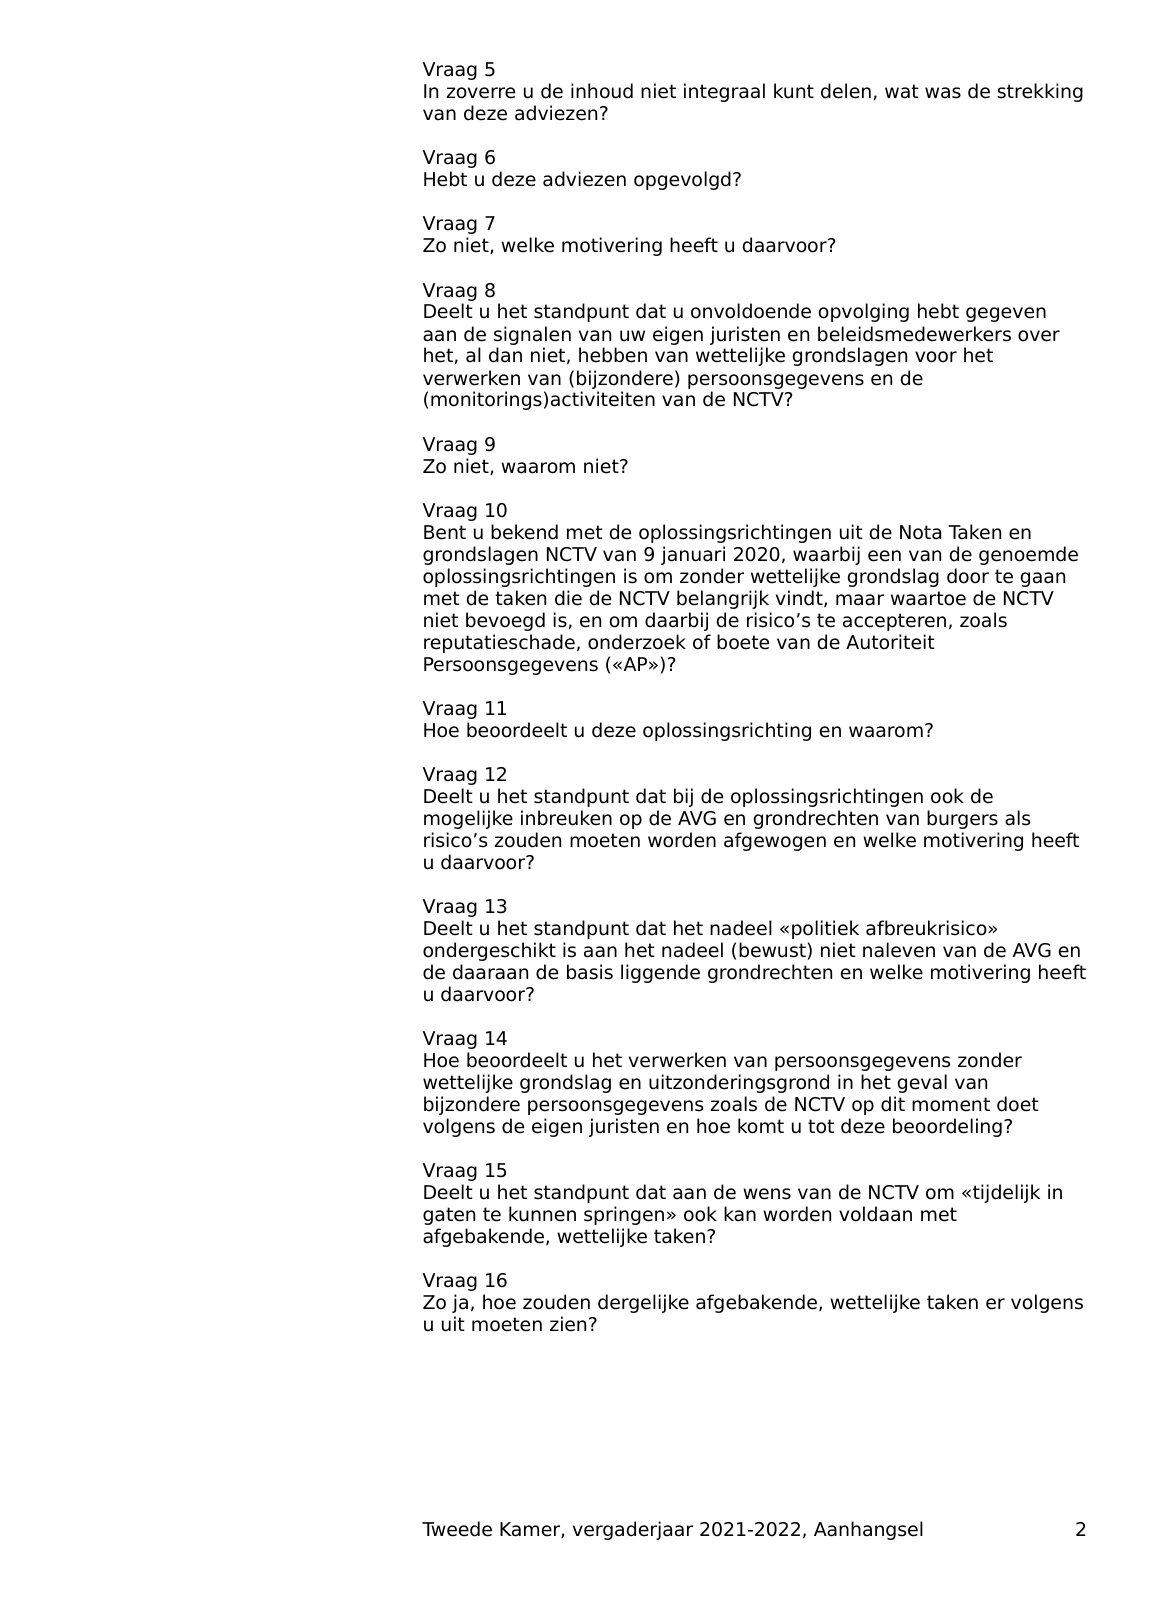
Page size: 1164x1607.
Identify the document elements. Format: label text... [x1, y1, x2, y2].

text Zo niet, welke motivering heeft u daarvoor? [422, 235, 1087, 257]
text Vraag 6 [422, 147, 1087, 169]
text Hebt u deze adviezen opgevolgd? [422, 169, 1087, 191]
text In zoverre u de inhoud niet integraal kunt delen, wat was de strekking van deze adviezen? [422, 81, 1087, 125]
text Vraag 11 [422, 698, 1087, 720]
text Vraag 13 [422, 896, 1087, 918]
text Hoe beoordeelt u deze oplossingsrichting en waarom? [422, 720, 1087, 742]
text Zo ja, hoe zouden dergelijke afgebakende, wettelijke taken er volgens u uit moeten zien? [422, 1292, 1087, 1336]
text Vraag 8 [422, 279, 1087, 301]
text Deelt u het standpunt dat bij de oplossingsrichtingen ook de mogelijke inbreuken op de AVG en grondrechten van burgers als risico’s zouden moeten worden afgewogen en welke motivering heeft u daarvoor? [422, 786, 1087, 874]
text Vraag 9 [422, 433, 1087, 456]
text Vraag 10 [422, 500, 1087, 522]
text Zo niet, waarom niet? [422, 456, 1087, 477]
text Vraag 15 [422, 1160, 1087, 1182]
text Vraag 14 [422, 1028, 1087, 1050]
text Vraag 7 [422, 213, 1087, 235]
text Vraag 5 [422, 59, 1087, 81]
text Vraag 16 [422, 1270, 1087, 1292]
text Deelt u het standpunt dat aan de wens van de NCTV om «tijdelijk in gaten te kunnen springen» ook kan worden voldaan met afgebakende, wettelijke taken? [422, 1182, 1087, 1248]
text Deelt u het standpunt dat u onvoldoende opvolging hebt gegeven aan de signalen van uw eigen juristen en beleidsmedewerkers over het, al dan niet, hebben van wettelijke grondslagen voor het verwerken van (bijzondere) persoonsgegevens en de (monitorings)activiteiten van de NCTV? [422, 301, 1087, 411]
text Bent u bekend met de oplossingsrichtingen uit de Nota Taken en grondslagen NCTV van 9 januari 2020, waarbij een van de genoemde oplossingsrichtingen is om zonder wettelijke grondslag door te gaan met de taken die de NCTV belangrijk vindt, maar waartoe de NCTV niet bevoegd is, en om daarbij de risico’s te accepteren, zoals reputatieschade, onderzoek of boete van de Autoriteit Persoonsgegevens («AP»)? [422, 522, 1087, 676]
text Deelt u het standpunt dat het nadeel «politiek afbreukrisico» ondergeschikt is aan het nadeel (bewust) niet naleven van de AVG en de daaraan de basis liggende grondrechten en welke motivering heeft u daarvoor? [422, 918, 1087, 1006]
text Vraag 12 [422, 764, 1087, 786]
text Hoe beoordeelt u het verwerken van persoonsgegevens zonder wettelijke grondslag en uitzonderingsgrond in het geval van bijzondere persoonsgegevens zoals de NCTV op dit moment doet volgens de eigen juristen en hoe komt u tot deze beoordeling? [422, 1050, 1087, 1138]
